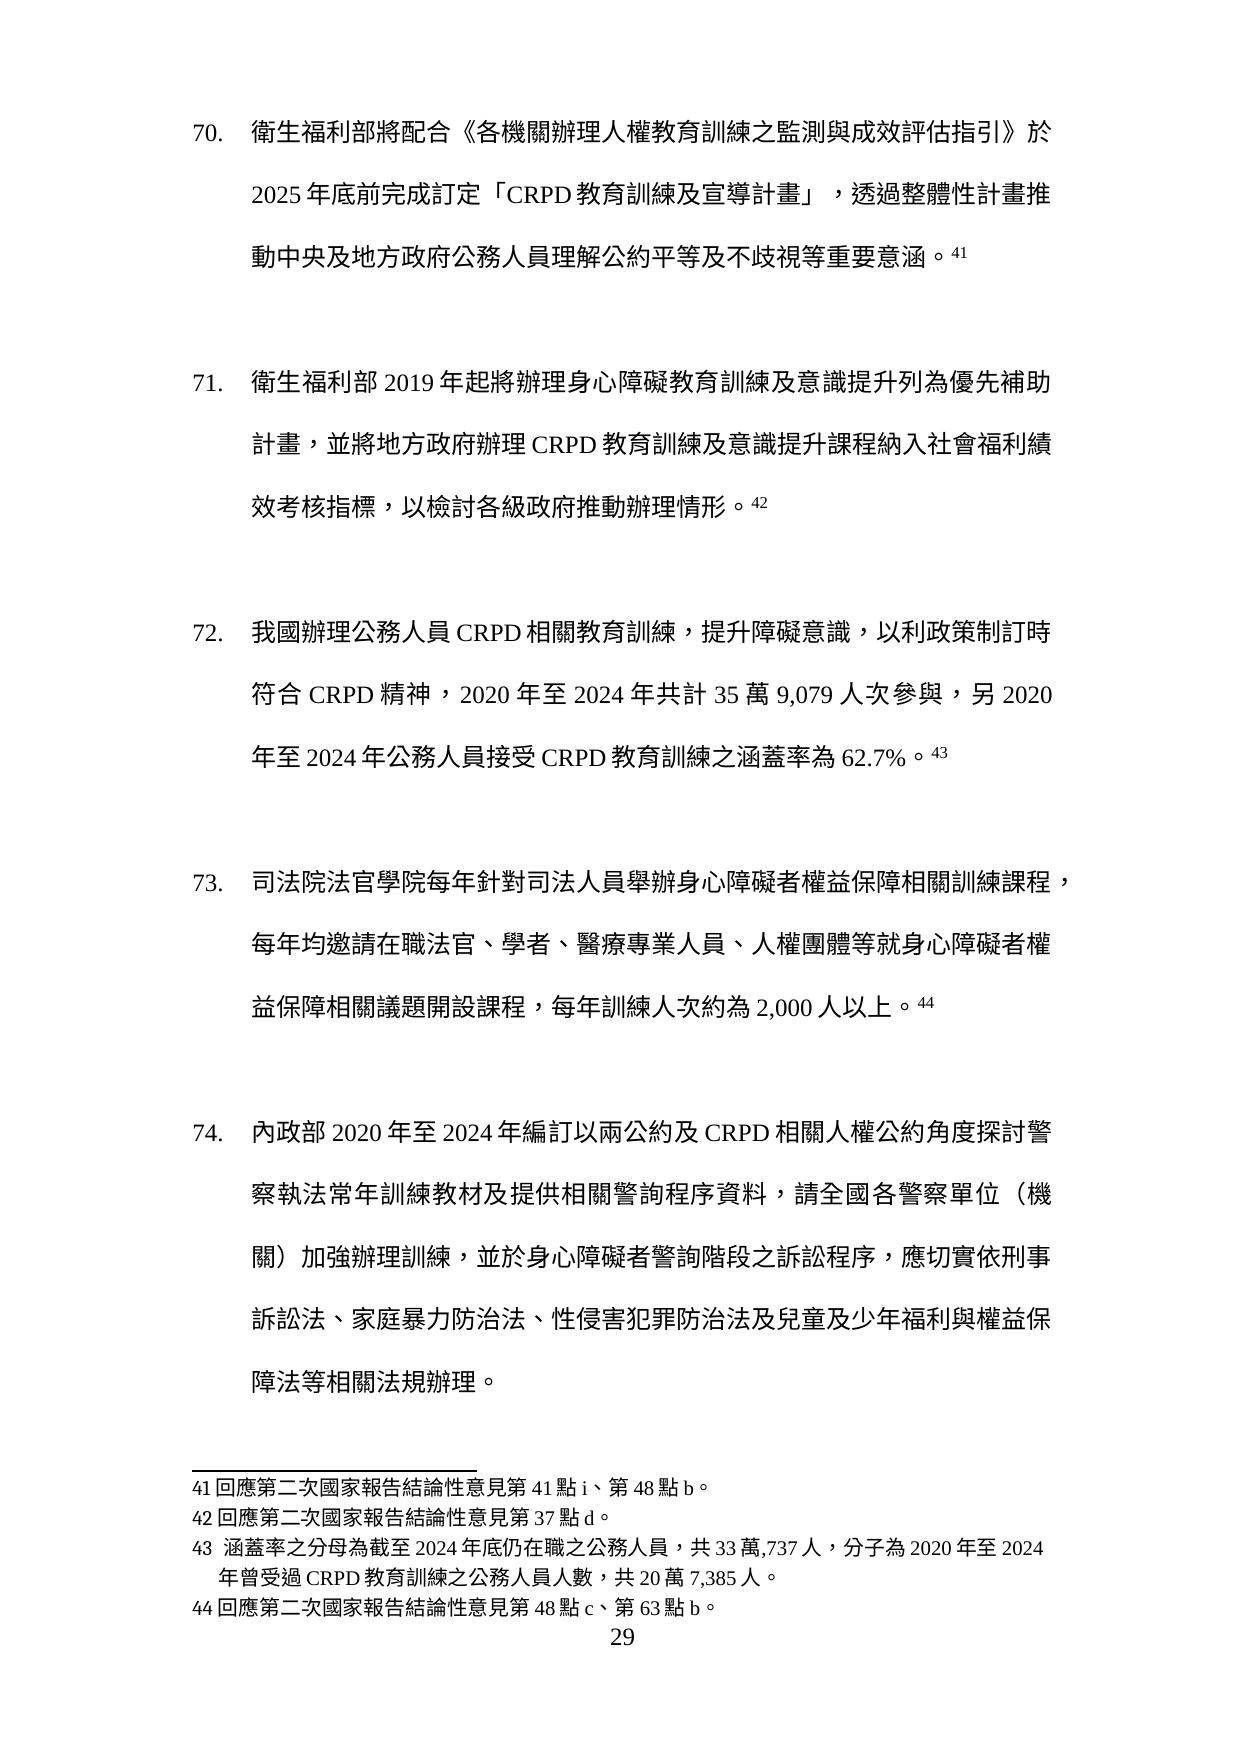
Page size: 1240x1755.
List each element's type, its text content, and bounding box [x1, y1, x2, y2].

list 回應第二次國家報告結論性意見第41點i、第48點b。 [192, 1471, 1052, 1501]
list 回應第二次國家報告結論性意見第48點c、第63點b。 [192, 1592, 1052, 1622]
list 內政部2020年至2024年編訂以兩公約及CRPD相關人權公約角度探討警察執法常年訓練教材及提供相關警詢程序資料，請全國各警察單位（機關）加強辦理訓練，並於身心障礙者警詢階段之訴訟程序，應切實依刑事訴訟法、家庭暴力防治法、性侵害犯罪防治法及兒童及少年福利與權益保障法等相關法規辦理。 [192, 1089, 1052, 1401]
list 我國辦理公務人員CRPD相關教育訓練，提升障礙意識，以利政策制訂時符合CRPD精神，2020年至2024年共計35萬9,079人次參與，另2020年至2024年公務人員接受CRPD教育訓練之涵蓋率為62.7%。 [192, 589, 1052, 776]
list 衛生福利部2019年起將辦理身心障礙教育訓練及意識提升列為優先補助計畫，並將地方政府辦理CRPD教育訓練及意識提升課程納入社會福利績效考核指標，以檢討各級政府推動辦理情形。 [192, 339, 1052, 526]
list 涵蓋率之分母為截至2024年底仍在職之公務人員，共33萬,737人，分子為2020年至2024年曾受過CRPD教育訓練之公務人員人數，共20萬7,385人。 [192, 1531, 1052, 1592]
list 衛生福利部將配合《各機關辦理人權教育訓練之監測與成效評估指引》於2025年底前完成訂定「CRPD教育訓練及宣導計畫」，透過整體性計畫推動中央及地方政府公務人員理解公約平等及不歧視等重要意涵。 [192, 89, 1052, 276]
list 回應第二次國家報告結論性意見第37點d。 [192, 1501, 1052, 1531]
list 司法院法官學院每年針對司法人員舉辦身心障礙者權益保障相關訓練課程，每年均邀請在職法官、學者、醫療專業人員、人權團體等就身心障礙者權益保障相關議題開設課程，每年訓練人次約為2,000人以上。 [192, 839, 1052, 1026]
